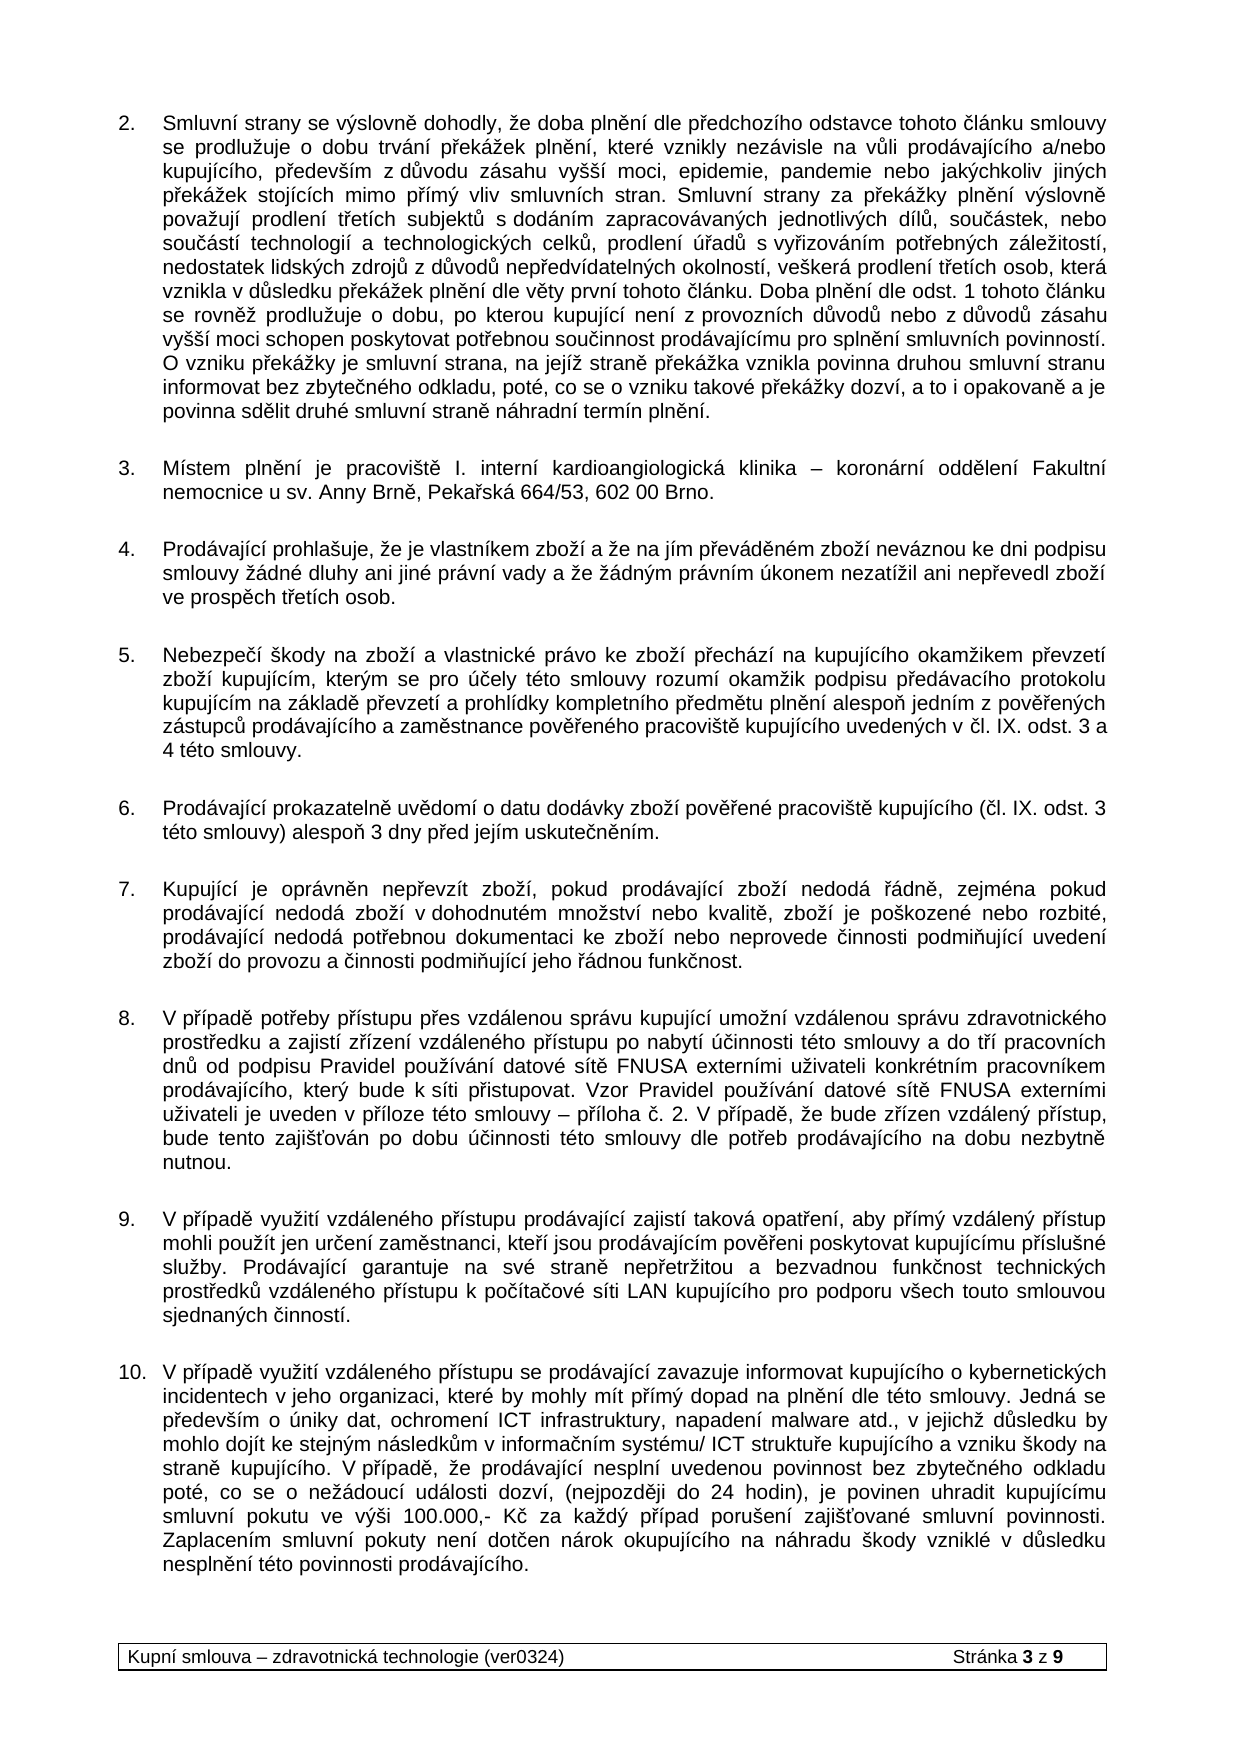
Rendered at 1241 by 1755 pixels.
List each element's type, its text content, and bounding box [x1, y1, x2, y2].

list Smluvní strany se výslovně dohodly, že doba plnění dle předchozího odstavce tohoto článku smlouvy se prodlužuje o dobu trvání překážek plnění, které vznikly nezávisle na vůli prodávajícího a/nebo kupujícího, především z důvodu zásahu vyšší moci, epidemie, pandemie nebo jakýchkoliv jiných překážek stojících mimo přímý vliv smluvních stran. Smluvní strany za překážky plnění výslovně považují prodlení třetích subjektů s dodáním zapracovávaných jednotlivých dílů, součástek, nebo součástí technologií a technologických celků, prodlení úřadů s vyřizováním potřebných záležitostí, nedostatek lidských zdrojů z důvodů nepředvídatelných okolností, veškerá prodlení třetích osob, která vznikla v důsledku překážek plnění dle věty první tohoto článku. Doba plnění dle odst. 1 tohoto článku se rovněž prodlužuje o dobu, po kterou kupující není z provozních důvodů nebo z důvodů zásahu vyšší moci schopen poskytovat potřebnou součinnost prodávajícímu pro splnění smluvních povinností. O vzniku překážky je smluvní strana, na jejíž straně překážka vznikla povinna druhou smluvní stranu informovat bez zbytečného odkladu, poté, co se o vzniku takové překážky dozví, a to i opakovaně a je povinna sdělit druhé smluvní straně náhradní termín plnění. [118, 111, 1107, 423]
list Kupující je oprávněn nepřevzít zboží, pokud prodávající zboží nedodá řádně, zejména pokud prodávající nedodá zboží v dohodnutém množství nebo kvalitě, zboží je poškozené nebo rozbité, prodávající nedodá potřebnou dokumentaci ke zboží nebo neprovede činnosti podmiňující uvedení zboží do provozu a činnosti podmiňující jeho řádnou funkčnost. [118, 877, 1107, 973]
list V případě potřeby přístupu přes vzdálenou správu kupující umožní vzdálenou správu zdravotnického prostředku a zajistí zřízení vzdáleného přístupu po nabytí účinnosti této smlouvy a do tří pracovních dnů od podpisu Pravidel používání datové sítě FNUSA externími uživateli konkrétním pracovníkem prodávajícího, který bude k síti přistupovat. Vzor Pravidel používání datové sítě FNUSA externími uživateli je uveden v příloze této smlouvy – příloha č. 2. V případě, že bude zřízen vzdálený přístup, bude tento zajišťován po dobu účinnosti této smlouvy dle potřeb prodávajícího na dobu nezbytně nutnou. [118, 1006, 1107, 1174]
list Nebezpečí škody na zboží a vlastnické právo ke zboží přechází na kupujícího okamžikem převzetí zboží kupujícím, kterým se pro účely této smlouvy rozumí okamžik podpisu předávacího protokolu kupujícím na základě převzetí a prohlídky kompletního předmětu plnění alespoň jedním z pověřených zástupců prodávajícího a zaměstnance pověřeného pracoviště kupujícího uvedených v čl. IX. odst. 3 a 4 této smlouvy. [118, 642, 1107, 762]
list Prodávající prokazatelně uvědomí o datu dodávky zboží pověřené pracoviště kupujícího (čl. IX. odst. 3 této smlouvy) alespoň 3 dny před jejím uskutečněním. [118, 796, 1107, 843]
list Prodávající prohlašuje, že je vlastníkem zboží a že na jím převáděném zboží neváznou ke dni podpisu smlouvy žádné dluhy ani jiné právní vady a že žádným právním úkonem nezatížil ani nepřevedl zboží ve prospěch třetích osob. [118, 537, 1107, 609]
list V případě využití vzdáleného přístupu se prodávající zavazuje informovat kupujícího o kybernetických incidentech v jeho organizaci, které by mohly mít přímý dopad na plnění dle této smlouvy. Jedná se především o úniky dat, ochromení ICT infrastruktury, napadení malware atd., v jejichž důsledku by mohlo dojít ke stejným následkům v informačním systému/ ICT struktuře kupujícího a vzniku škody na straně kupujícího. V případě, že prodávající nesplní uvedenou povinnost bez zbytečného odkladu poté, co se o nežádoucí události dozví, (nejpozději do 24 hodin), je povinen uhradit kupujícímu smluvní pokutu ve výši 100.000,- Kč za každý případ porušení zajišťované smluvní povinnosti. Zaplacením smluvní pokuty není dotčen nárok okupujícího na náhradu škody vzniklé v důsledku nesplnění této povinnosti prodávajícího. [118, 1360, 1107, 1576]
list V případě využití vzdáleného přístupu prodávající zajistí taková opatření, aby přímý vzdálený přístup mohli použít jen určení zaměstnanci, kteří jsou prodávajícím pověřeni poskytovat kupujícímu příslušné služby. Prodávající garantuje na své straně nepřetržitou a bezvadnou funkčnost technických prostředků vzdáleného přístupu k počítačové síti LAN kupujícího pro podporu všech touto smlouvou sjednaných činností. [118, 1207, 1107, 1327]
list Místem plnění je pracoviště I. interní kardioangiologická klinika – koronární oddělení Fakultní nemocnice u sv. Anny Brně, Pekařská 664/53, 602 00 Brno. [118, 456, 1107, 504]
